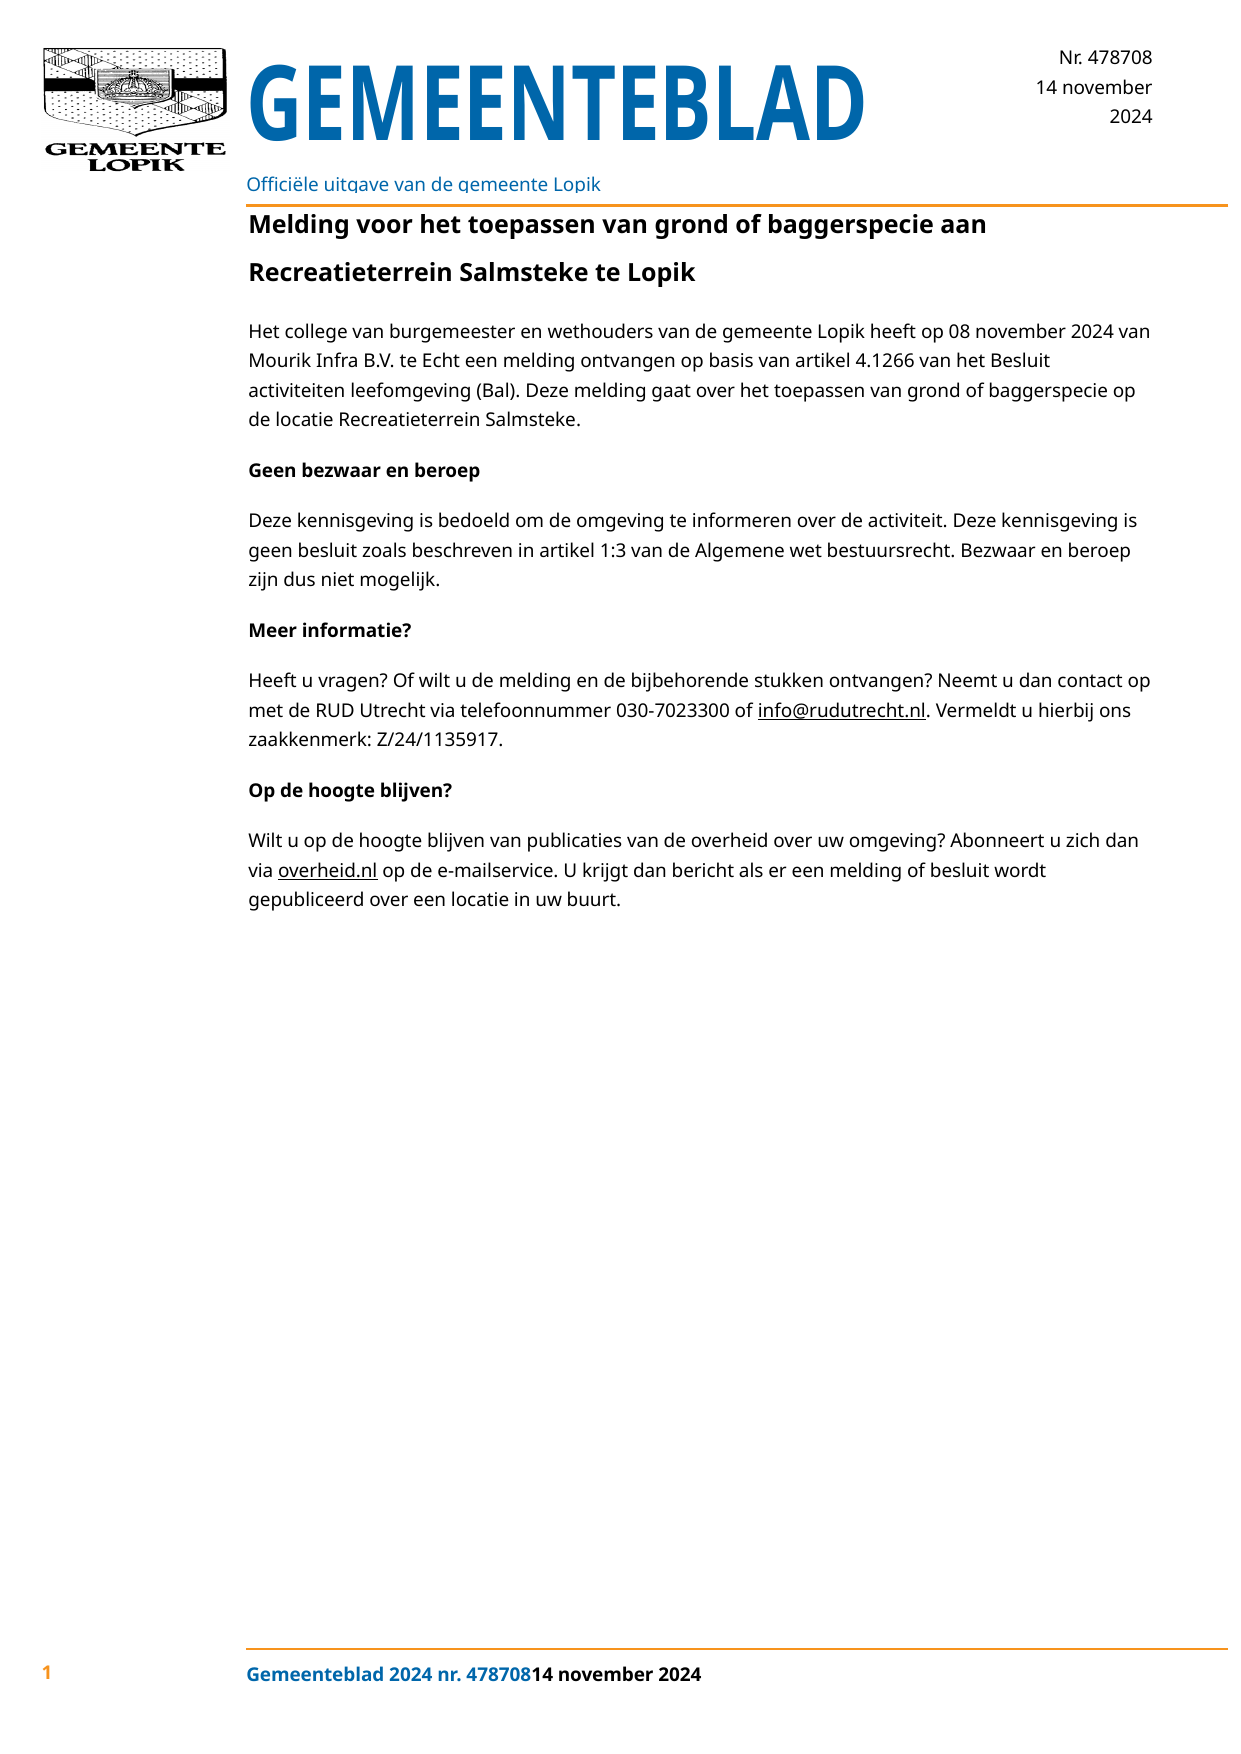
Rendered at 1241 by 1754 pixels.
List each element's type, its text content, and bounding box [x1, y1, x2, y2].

text Op de hoogte blijven? [248, 777, 1152, 803]
text Geen bezwaar en beroep [248, 457, 1152, 483]
text Melding voor het toepassen van grond of baggerspecie aan Recreatieterrein Salmsteke te Lopik [248, 207, 1152, 288]
text Wilt u op de hoogte blijven van publicaties van de overheid over uw omgeving? Abonneert u zich dan via overheid.nl op de e-mailservice. U krijgt dan bericht als er een melding of besluit wordt gepubliceerd over een locatie in uw buurt. [248, 827, 1152, 912]
picture [41, 47, 231, 172]
text Meer informatie? [248, 617, 1152, 643]
text Het college van burgemeester en wethouders van de gemeente Lopik heeft op 08 november 2024 van Mourik Infra B.V. te Echt een melding ontvangen op basis van artikel 4.1266 van het Besluit activiteiten leefomgeving (Bal). Deze melding gaat over het toepassen van grond of baggerspecie op de locatie Recreatieterrein Salmsteke. [248, 318, 1152, 432]
text Deze kennisgeving is bedoeld om de omgeving te informeren over de activiteit. Deze kennisgeving is geen besluit zoals beschreven in artikel 1:3 van de Algemene wet bestuursrecht. Bezwaar en beroep zijn dus niet mogelijk. [248, 507, 1152, 592]
text Heeft u vragen? Of wilt u de melding en de bijbehorende stukken ontvangen? Neemt u dan contact op met de RUD Utrecht via telefoonnummer 030-7023300 of info@rudutrecht.nl. Vermeldt u hierbij ons zaakkenmerk: Z/24/1135917. [248, 667, 1152, 752]
